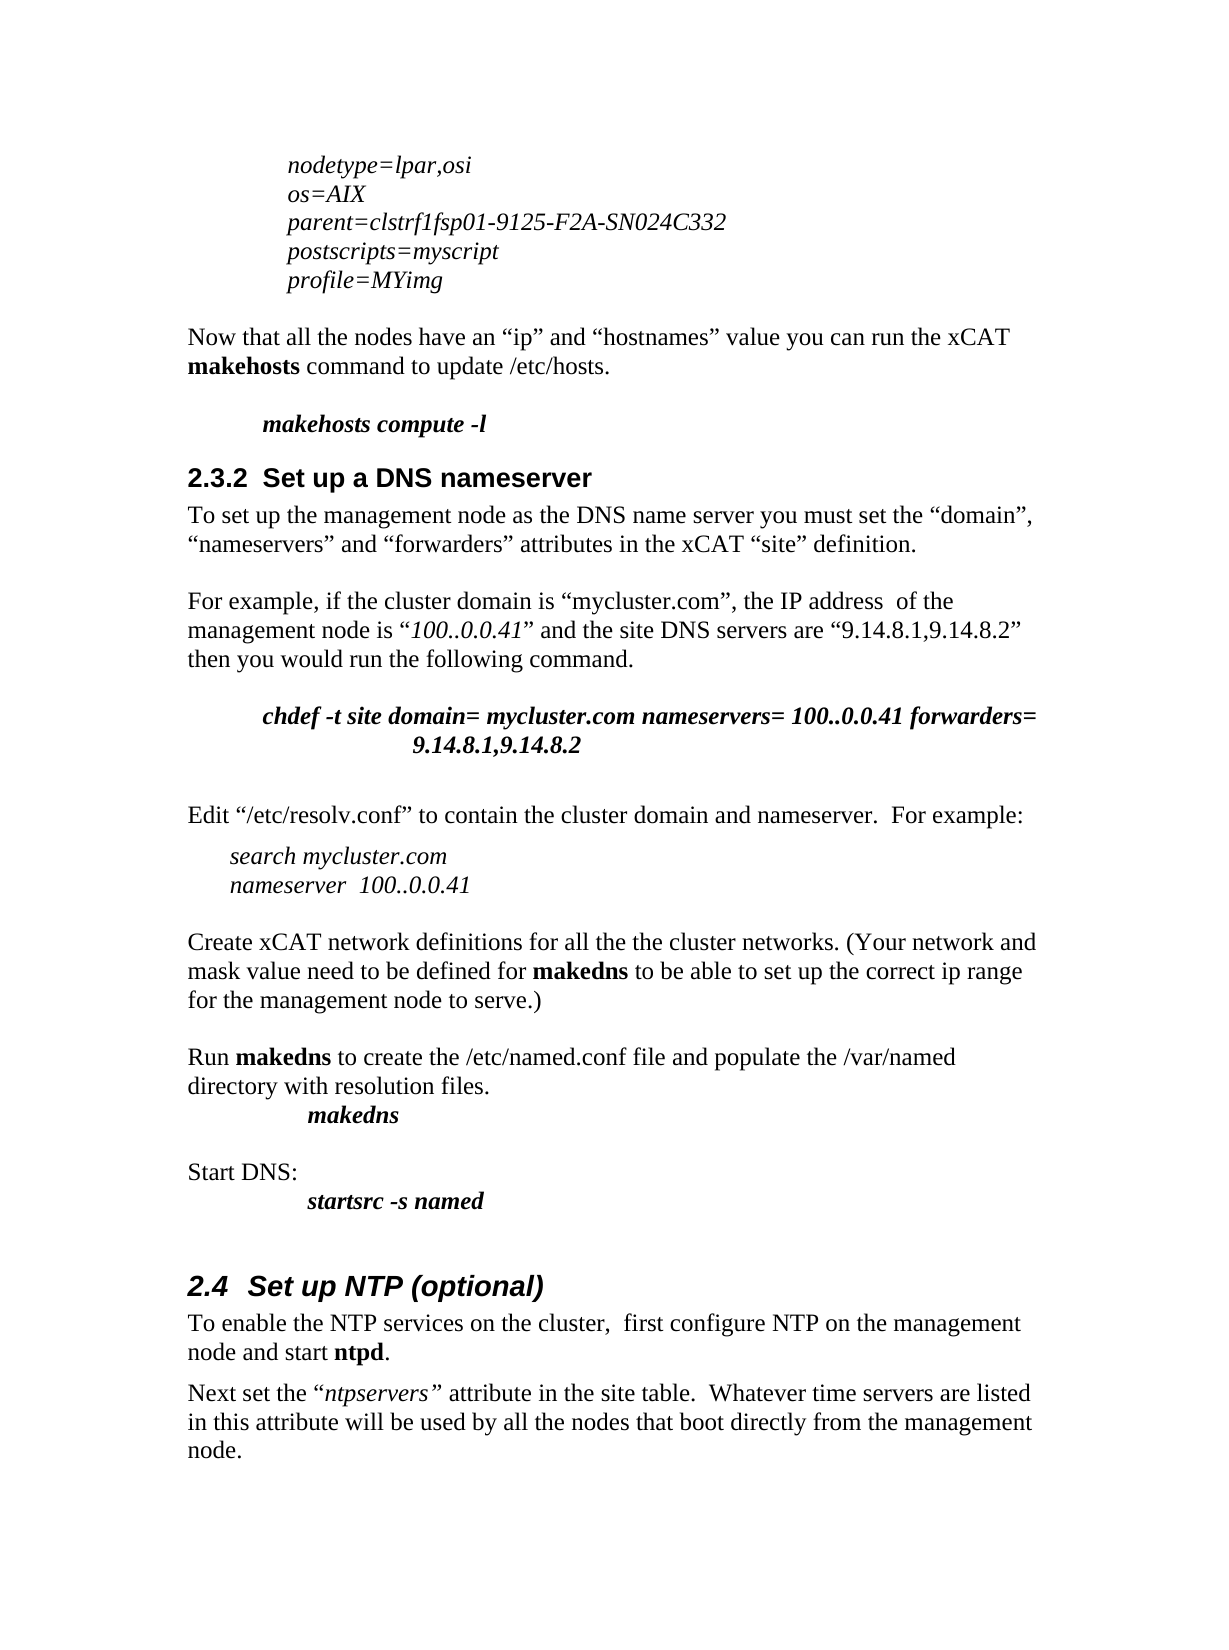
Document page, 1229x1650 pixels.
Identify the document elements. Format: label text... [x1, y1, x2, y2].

text Run makedns to create the /etc/named.conf file and populate the /var/named directory with resolution files. [187, 1042, 1041, 1100]
text Now that all the nodes have an “ip” and “hostnames” value you can run the xCAT makehosts command to update /etc/hosts. [187, 322, 1041, 380]
text Edit “/etc/resolv.conf” to contain the cluster domain and nameserver. For example: [187, 800, 1041, 829]
text os=AIX [262, 179, 1041, 207]
text nameserver 100..0.0.41 [229, 870, 1041, 899]
text makedns [187, 1100, 1041, 1129]
text makehosts compute -l [187, 409, 1041, 437]
text chdef -t site domain= mycluster.com nameservers= 100..0.0.41 forwarders= 9.14.8.1,9.14.8.2 [187, 701, 1041, 759]
text parent=clstrf1fsp01-9125-F2A-SN024C332 [262, 207, 1041, 236]
subtitle Set up NTP (optional) [187, 1269, 1041, 1302]
text For example, if the cluster domain is “mycluster.com”, the IP address of the management node is “100..0.0.41” and the site DNS servers are “9.14.8.1,9.14.8.2” then you would run the following command. [187, 586, 1041, 672]
text Next set the “ntpservers” attribute in the site table. Whatever time servers are listed in this attribute will be used by all the nodes that boot directly from the management node. [187, 1378, 1041, 1464]
text postscripts=myscript [262, 236, 1041, 265]
text profile=MYimg [262, 265, 1041, 294]
text Create xCAT network definitions for all the the cluster networks. (Your network and mask value need to be defined for makedns to be able to set up the correct ip range for the management node to serve.) [187, 927, 1041, 1014]
subtitle Set up a DNS nameserver [187, 462, 1041, 494]
text search mycluster.com [229, 841, 1041, 870]
text To set up the management node as the DNS name server you must set the “domain”, “nameservers” and “forwarders” attributes in the xCAT “site” definition. [187, 500, 1041, 557]
text nodetype=lpar,osi [262, 150, 1041, 179]
text Start DNS: [187, 1157, 1041, 1186]
text startsrc -s named [187, 1186, 1041, 1215]
text To enable the NTP services on the cluster, first configure NTP on the management node and start ntpd. [187, 1308, 1041, 1366]
